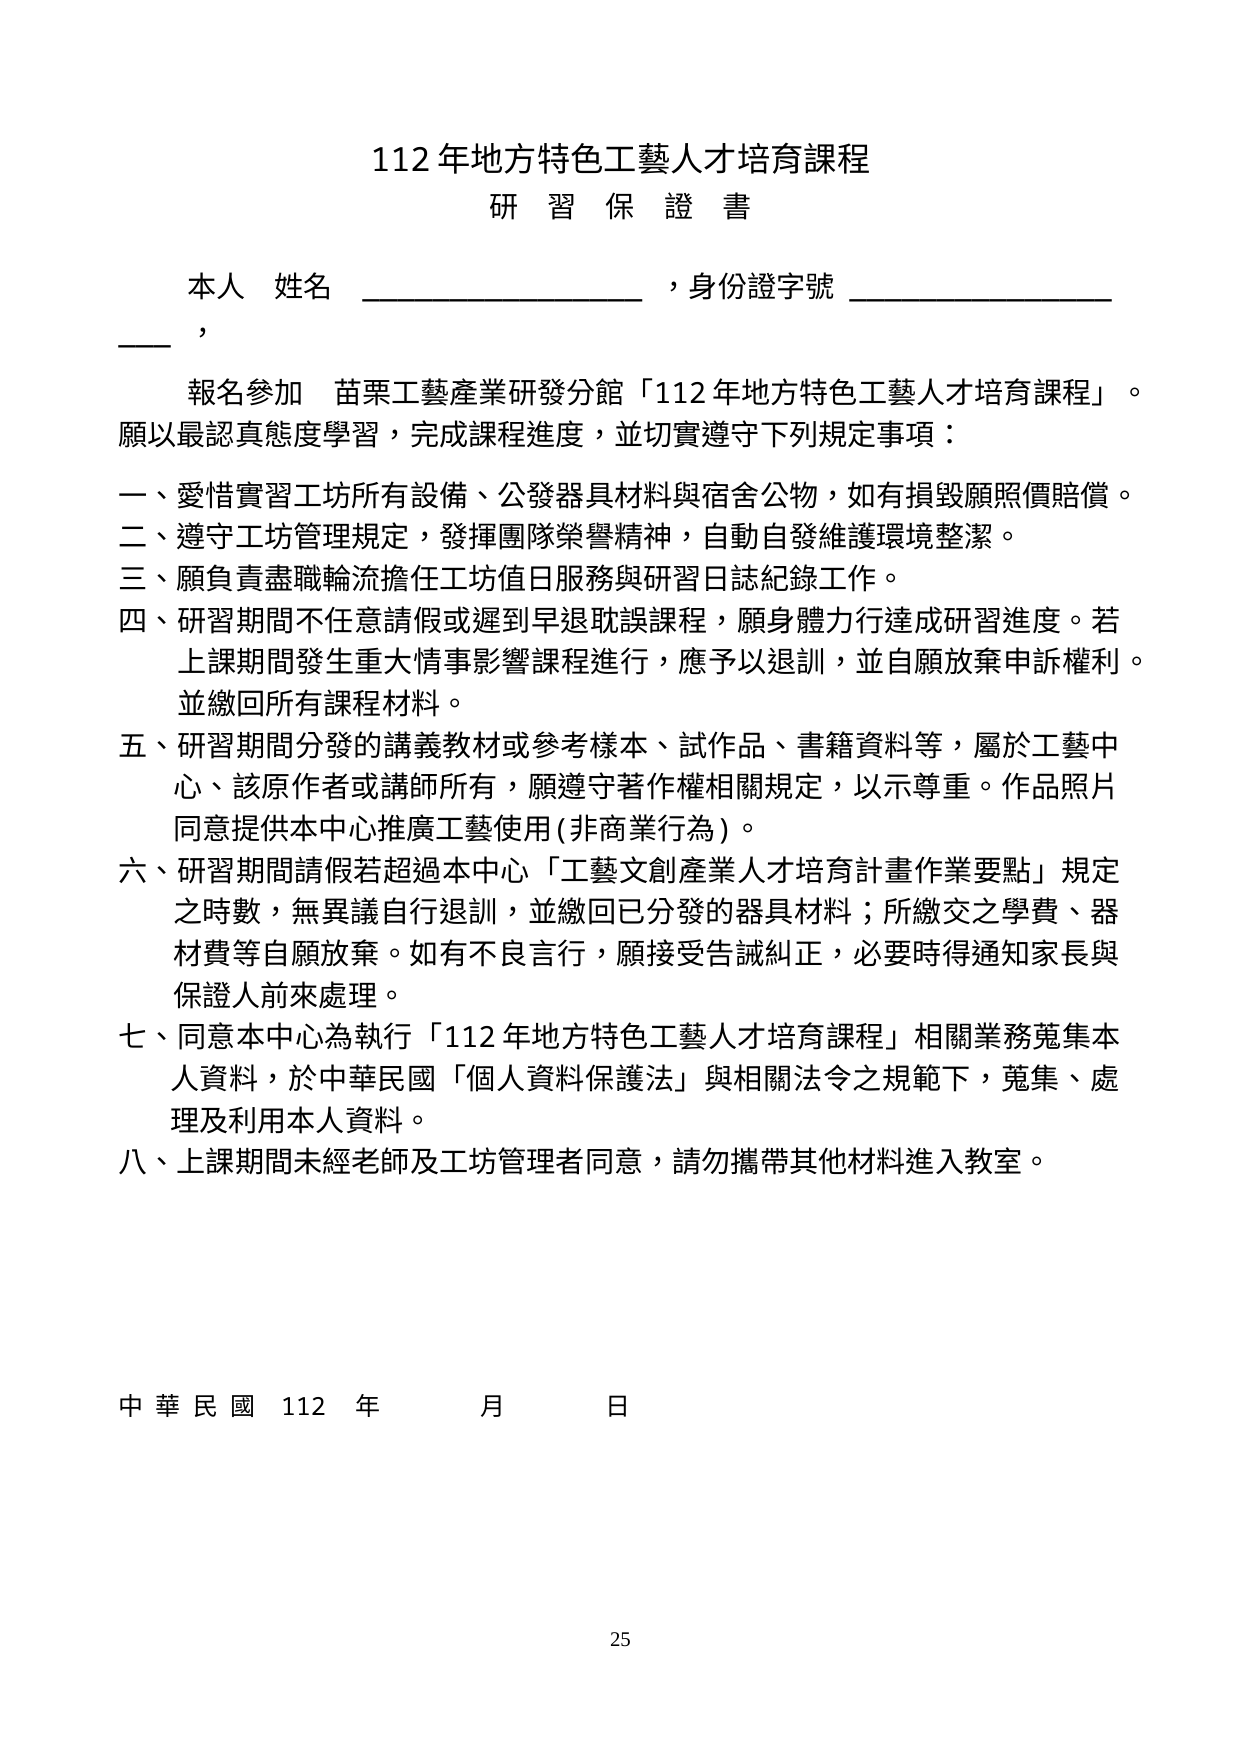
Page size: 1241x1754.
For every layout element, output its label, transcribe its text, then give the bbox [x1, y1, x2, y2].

text 一、愛惜實習工坊所有設備、公發器具材料與宿舍公物，如有損毀願照價賠償。 [118, 473, 1122, 514]
text 七、同意本中心為執行「112年地方特色工藝人才培育課程」相關業務蒐集本人資料，於中華民國「個人資料保護法」與相關法令之規範下，蒐集、處理及利用本人資料。 [118, 1014, 1122, 1139]
text 112年地方特色工藝人才培育課程 [118, 134, 1122, 180]
text 報名參加 苗栗工藝產業研發分館「112年地方特色工藝人才培育課程」。願以最認真態度學習，完成課程進度，並切實遵守下列規定事項： [118, 371, 1122, 454]
text 中 華 民 國 112 年 月 日 [118, 1377, 1122, 1423]
text 五、研習期間分發的講義教材或參考樣本、試作品、書籍資料等，屬於工藝中心、該原作者或講師所有，願遵守著作權相關規定，以示尊重。作品照片同意提供本中心推廣工藝使用(非商業行為)。 [118, 723, 1122, 848]
text 二、遵守工坊管理規定，發揮團隊榮譽精神，自動自發維護環境整潔。 [118, 514, 1122, 556]
text 四、研習期間不任意請假或遲到早退耽誤課程，願身體力行達成研習進度。若上課期間發生重大情事影響課程進行，應予以退訓，並自願放棄申訴權利。並繳回所有課程材料。 [118, 598, 1122, 723]
text 本人 姓名 ________________ ，身份證字號 __________________ ， [118, 260, 1122, 352]
text 六、研習期間請假若超過本中心「工藝文創產業人才培育計畫作業要點」規定之時數，無異議自行退訓，並繳回已分發的器具材料；所繳交之學費、器材費等自願放棄。如有不良言行，願接受告誡糾正，必要時得通知家長與保證人前來處理。 [118, 848, 1122, 1014]
text 研 習 保 證 書 [118, 180, 1122, 226]
text 三、願負責盡職輪流擔任工坊值日服務與研習日誌紀錄工作。 [118, 556, 1122, 598]
text 八、上課期間未經老師及工坊管理者同意，請勿攜帶其他材料進入教室。 [118, 1139, 1122, 1181]
